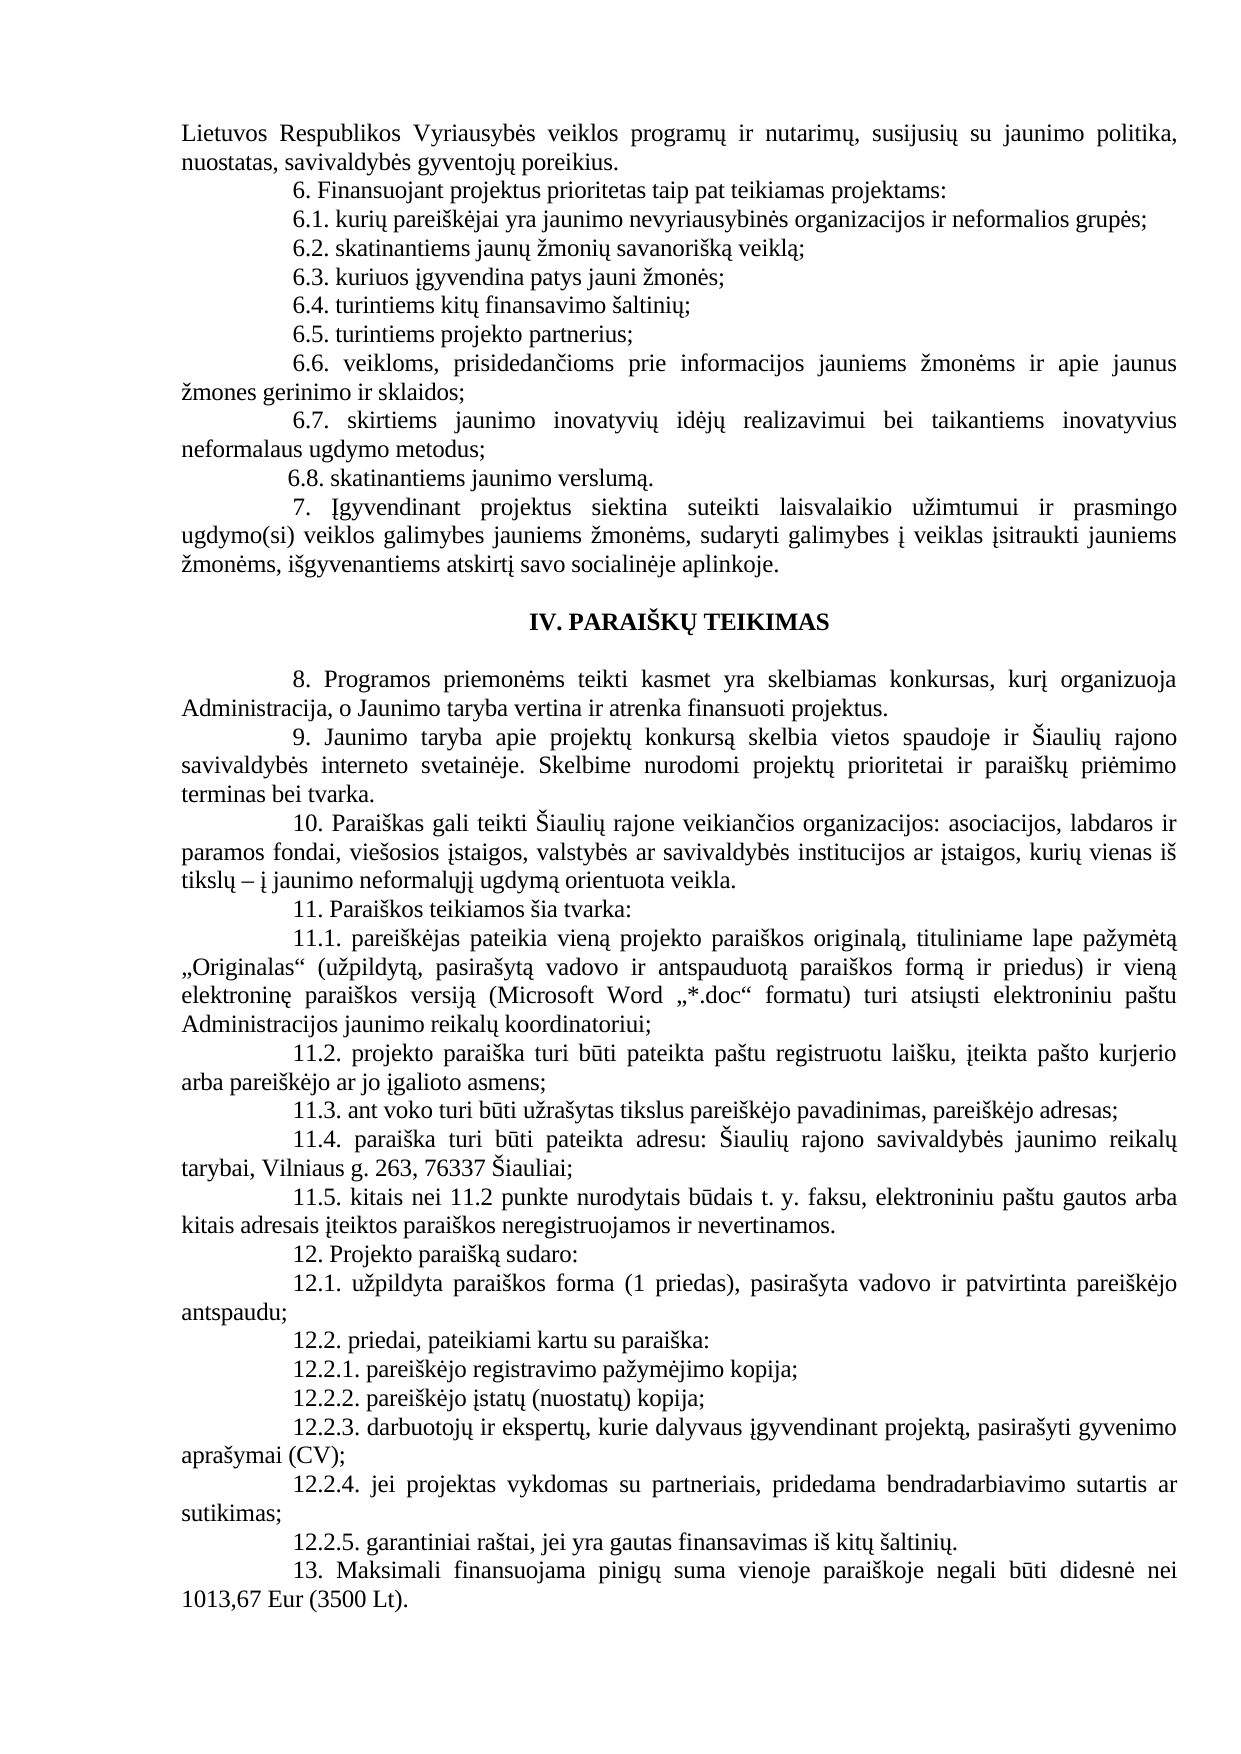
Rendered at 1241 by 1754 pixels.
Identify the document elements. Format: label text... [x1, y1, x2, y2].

text 6.8. skatinantiems jaunimo verslumą. [181, 463, 1177, 492]
text 11.1. pareiškėjas pateikia vieną projekto paraiškos originalą, tituliniame lape pažymėtą „Originalas“ (užpildytą, pasirašytą vadovo ir antspauduotą paraiškos formą ir priedus) ir vieną elektroninę paraiškos versiją (Microsoft Word „*.doc“ formatu) turi atsiųsti elektroniniu paštu Administracijos jaunimo reikalų koordinatoriui; [181, 923, 1177, 1038]
text 12.2.5. garantiniai raštai, jei yra gautas finansavimas iš kitų šaltinių. [181, 1527, 1177, 1556]
text 12.2.4. jei projektas vykdomas su partneriais, pridedama bendradarbiavimo sutartis ar sutikimas; [181, 1469, 1177, 1527]
text 6.2. skatinantiems jaunų žmonių savanorišką veiklą; [181, 233, 1177, 262]
text 12.2.3. darbuotojų ir ekspertų, kurie dalyvaus įgyvendinant projektą, pasirašyti gyvenimo aprašymai (CV); [181, 1412, 1177, 1469]
text 10. Paraiškas gali teikti Šiaulių rajone veikiančios organizacijos: asociacijos, labdaros ir paramos fondai, viešosios įstaigos, valstybės ar savivaldybės institucijos ar įstaigos, kurių vienas iš tikslų – į jaunimo neformalųjį ugdymą orientuota veikla. [181, 808, 1177, 894]
text 12.1. užpildyta paraiškos forma (1 priedas), pasirašyta vadovo ir patvirtinta pareiškėjo antspaudu; [181, 1268, 1177, 1326]
text 11.5. kitais nei 11.2 punkte nurodytais būdais t. y. faksu, elektroniniu paštu gautos arba kitais adresais įteiktos paraiškos neregistruojamos ir nevertinamos. [181, 1182, 1177, 1239]
text 12. Projekto paraišką sudaro: [181, 1239, 1177, 1268]
text 6. Finansuojant projektus prioritetas taip pat teikiamas projektams: [181, 176, 1177, 204]
text 6.4. turintiems kitų finansavimo šaltinių; [181, 291, 1177, 319]
text IV. PARAIŠKŲ TEIKIMAS [181, 607, 1177, 636]
text 7. Įgyvendinant projektus siektina suteikti laisvalaikio užimtumui ir prasmingo ugdymo(si) veiklos galimybes jauniems žmonėms, sudaryti galimybes į veiklas įsitraukti jauniems žmonėms, išgyvenantiems atskirtį savo socialinėje aplinkoje. [181, 492, 1177, 578]
text 6.7. skirtiems jaunimo inovatyvių idėjų realizavimui bei taikantiems inovatyvius neformalaus ugdymo metodus; [181, 406, 1177, 463]
text 11.3. ant voko turi būti užrašytas tikslus pareiškėjo pavadinimas, pareiškėjo adresas; [181, 1096, 1177, 1124]
text 6.6. veikloms, prisidedančioms prie informacijos jauniems žmonėms ir apie jaunus žmones gerinimo ir sklaidos; [181, 348, 1177, 406]
text 8. Programos priemonėms teikti kasmet yra skelbiamas konkursas, kurį organizuoja Administracija, o Jaunimo taryba vertina ir atrenka finansuoti projektus. [181, 664, 1177, 722]
text 6.3. kuriuos įgyvendina patys jauni žmonės; [181, 262, 1177, 291]
text 6.5. turintiems projekto partnerius; [181, 319, 1177, 348]
text 13. Maksimali finansuojama pinigų suma vienoje paraiškoje negali būti didesnė nei 1013,67 Eur (3500 Lt). [181, 1556, 1177, 1613]
text 12.2.1. pareiškėjo registravimo pažymėjimo kopija; [181, 1354, 1177, 1383]
text 9. Jaunimo taryba apie projektų konkursą skelbia vietos spaudoje ir Šiaulių rajono savivaldybės interneto svetainėje. Skelbime nurodomi projektų prioritetai ir paraiškų priėmimo terminas bei tvarka. [181, 722, 1177, 808]
text Lietuvos Respublikos Vyriausybės veiklos programų ir nutarimų, susijusių su jaunimo politika, nuostatas, savivaldybės gyventojų poreikius. [181, 118, 1177, 176]
text 6.1. kurių pareiškėjai yra jaunimo nevyriausybinės organizacijos ir neformalios grupės; [181, 204, 1177, 233]
text 11. Paraiškos teikiamos šia tvarka: [181, 894, 1177, 923]
text 12.2. priedai, pateikiami kartu su paraiška: [181, 1326, 1177, 1354]
text 12.2.2. pareiškėjo įstatų (nuostatų) kopija; [181, 1383, 1177, 1412]
text 11.2. projekto paraiška turi būti pateikta paštu registruotu laišku, įteikta pašto kurjerio arba pareiškėjo ar jo įgalioto asmens; [181, 1038, 1177, 1096]
text 11.4. paraiška turi būti pateikta adresu: Šiaulių rajono savivaldybės jaunimo reikalų tarybai, Vilniaus g. 263, 76337 Šiauliai; [181, 1124, 1177, 1182]
